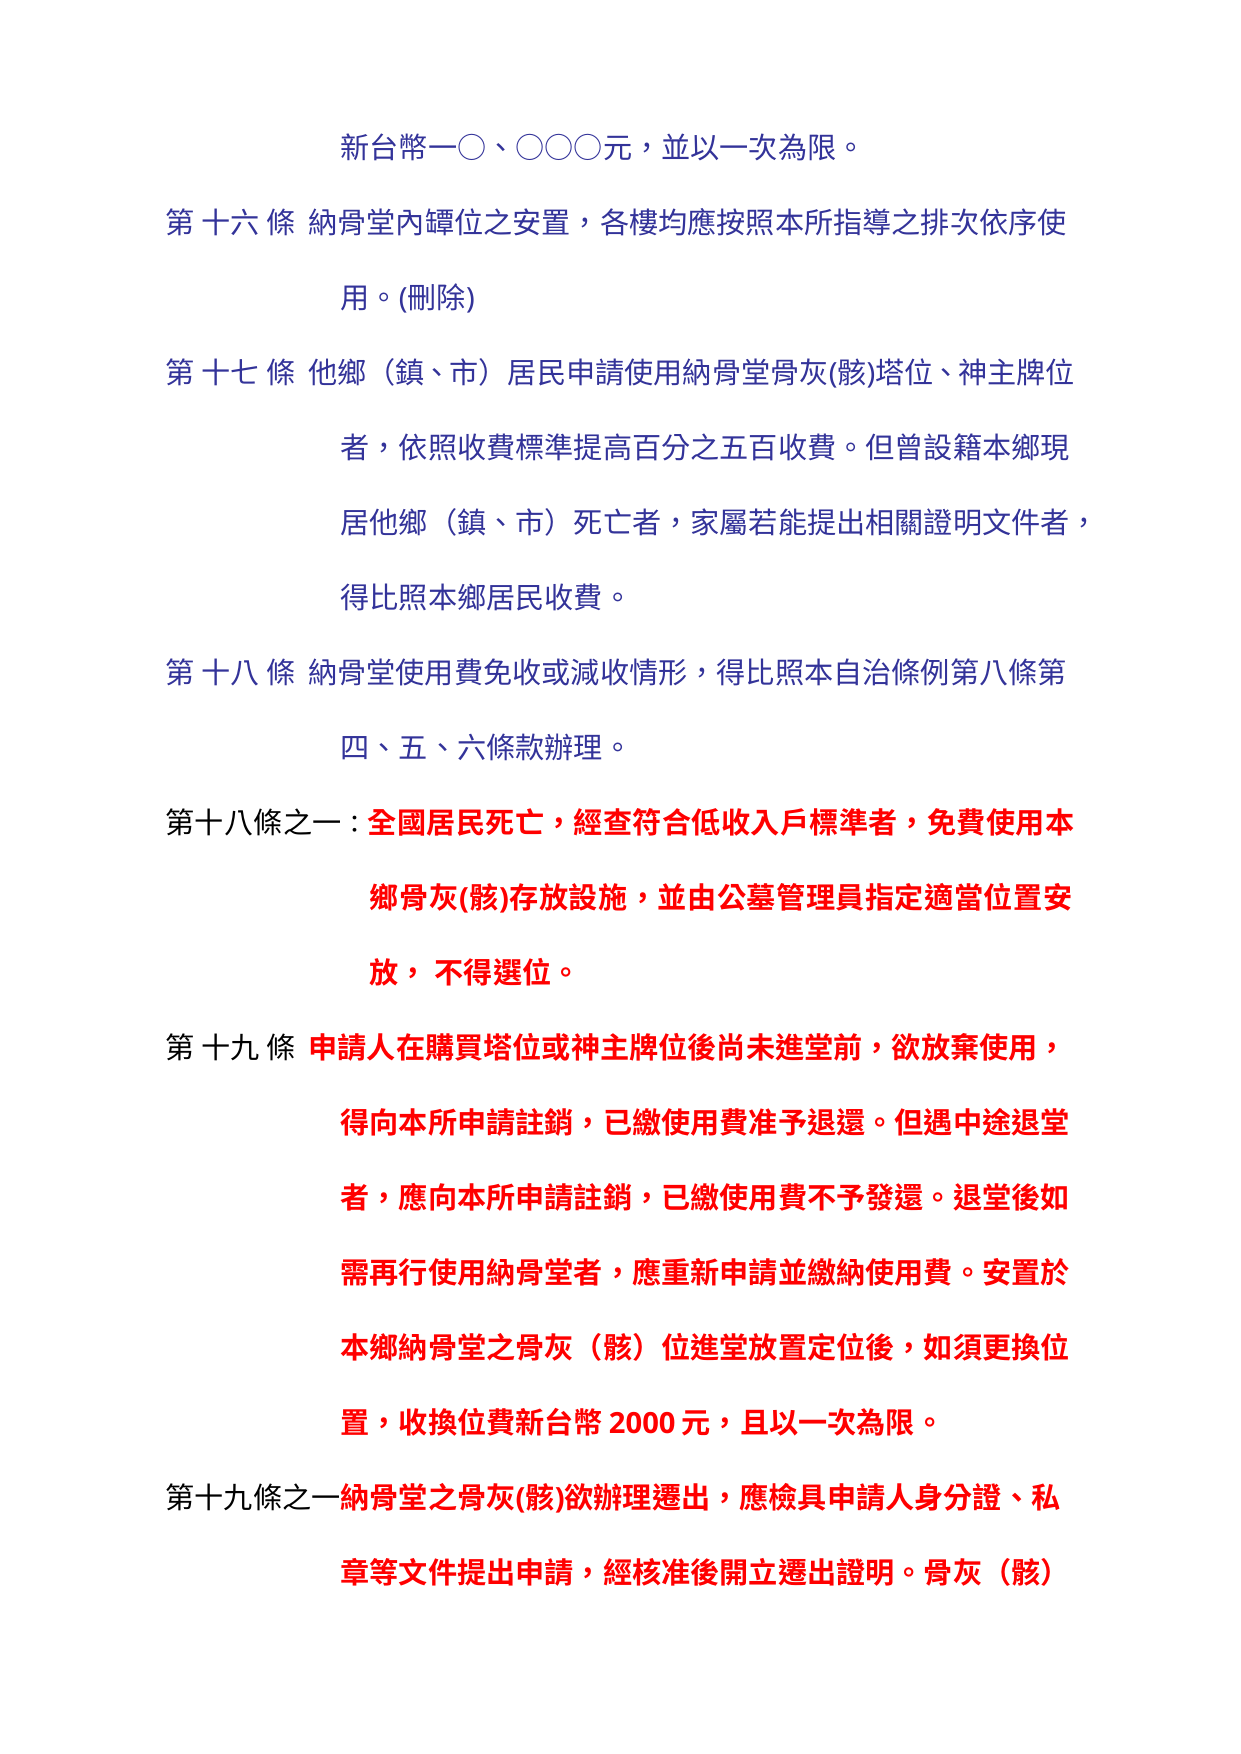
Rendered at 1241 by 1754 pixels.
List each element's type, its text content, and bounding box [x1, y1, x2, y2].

text 新台幣一○、○○○元，並以一次為限。 [165, 108, 1075, 183]
text 第 十八 條 納骨堂使用費免收或減收情形，得比照本自治條例第八條第四、五、六條款辦理。 [165, 633, 1075, 783]
text 第十八條之一：全國居民死亡，經查符合低收入戶標準者，免費使用本鄉骨灰(骸)存放設施，並由公墓管理員指定適當位置安放， 不得選位。 [165, 783, 1075, 1008]
text 第 十九 條 申請人在購買塔位或神主牌位後尚未進堂前，欲放棄使用，得向本所申請註銷，已繳使用費准予退還。但遇中途退堂者，應向本所申請註銷，已繳使用費不予發還。退堂後如需再行使用納骨堂者，應重新申請並繳納使用費。安置於本鄉納骨堂之骨灰（骸）位進堂放置定位後，如須更換位置，收換位費新台幣2000元，且以一次為限。 [165, 1008, 1075, 1458]
text 第 十七 條 他鄉（鎮、市）居民申請使用納骨堂骨灰(骸)塔位、神主牌位者，依照收費標準提高百分之五百收費。但曾設籍本鄉現居他鄉（鎮、市）死亡者，家屬若能提出相關證明文件者，得比照本鄉居民收費。 [165, 333, 1075, 633]
text 第 十六 條 納骨堂內罈位之安置，各樓均應按照本所指導之排次依序使用。(刪除) [165, 183, 1075, 333]
text 第十九條之一納骨堂之骨灰(骸)欲辦理遷出，應檢具申請人身分證、私章等文件提出申請，經核准後開立遷出證明。骨灰（骸）位進堂放置定位後，如須更換位置，應檢附申請人身分證、私章、遷出證明等文件辦理塔位異動登記。 [165, 1458, 1075, 1608]
